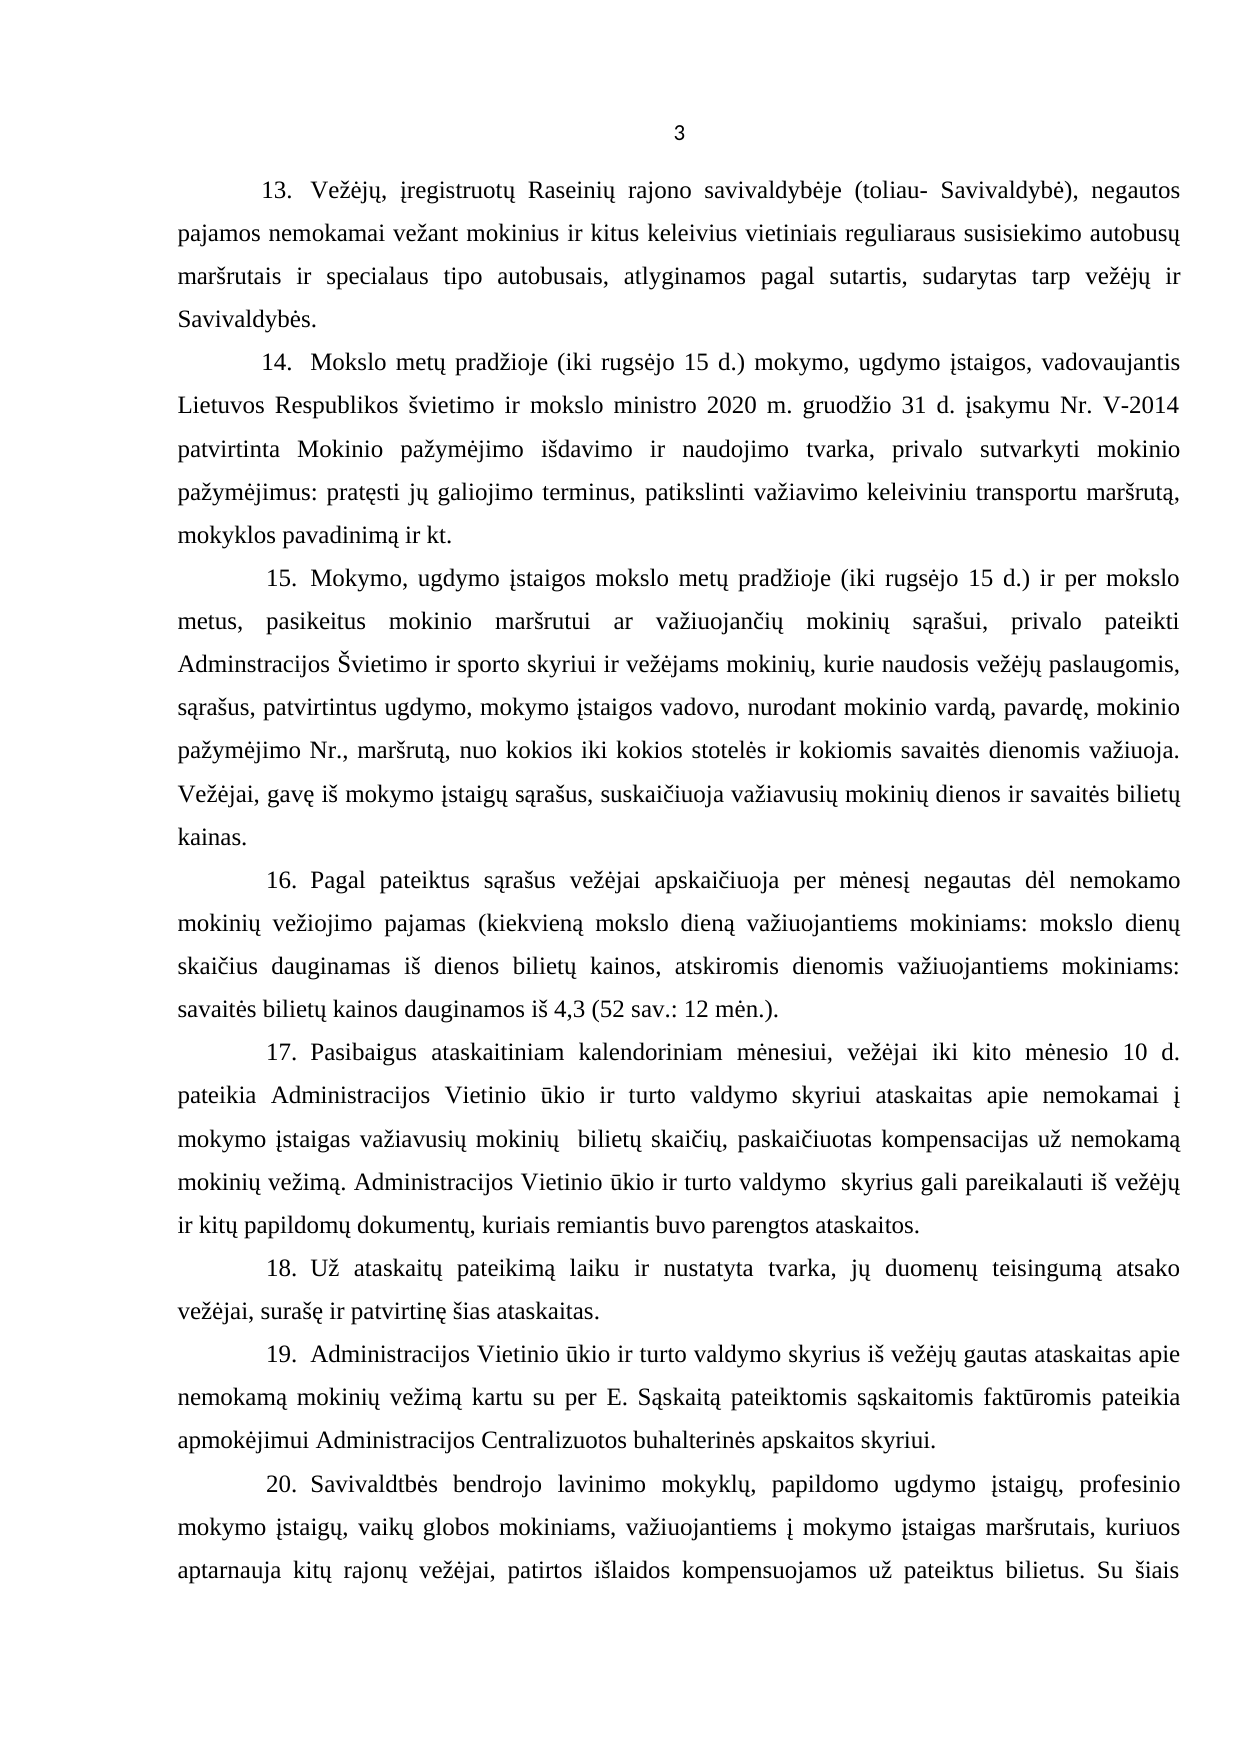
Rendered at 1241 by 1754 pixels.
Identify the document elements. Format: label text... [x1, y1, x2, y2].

text 19. Administracijos Vietinio ūkio ir turto valdymo skyrius iš vežėjų gautas ataskaitas apie nemokamą mokinių vežimą kartu su per E. Sąskaitą pateiktomis sąskaitomis faktūromis pateikia apmokėjimui Administracijos Centralizuotos buhalterinės apskaitos skyriui. [177, 1339, 1181, 1454]
text 13. Vežėjų, įregistruotų Raseinių rajono savivaldybėje (toliau- Savivaldybė), negautos pajamos nemokamai vežant mokinius ir kitus keleivius vietiniais reguliaraus susisiekimo autobusų maršrutais ir specialaus tipo autobusais, atlyginamos pagal sutartis, sudarytas tarp vežėjų ir Savivaldybės. [177, 175, 1181, 333]
text 14. Mokslo metų pradžioje (iki rugsėjo 15 d.) mokymo, ugdymo įstaigos, vadovaujantis Lietuvos Respublikos švietimo ir mokslo ministro 2020 m. gruodžio 31 d. įsakymu Nr. V-2014 patvirtinta Mokinio pažymėjimo išdavimo ir naudojimo tvarka, privalo sutvarkyti mokinio pažymėjimus: pratęsti jų galiojimo terminus, patikslinti važiavimo keleiviniu transportu maršrutą, mokyklos pavadinimą ir kt. [177, 347, 1181, 549]
text 17. Pasibaigus ataskaitiniam kalendoriniam mėnesiui, vežėjai iki kito mėnesio 10 d. pateikia Administracijos Vietinio ūkio ir turto valdymo skyriui ataskaitas apie nemokamai į mokymo įstaigas važiavusių mokinių bilietų skaičių, paskaičiuotas kompensacijas už nemokamą mokinių vežimą. Administracijos Vietinio ūkio ir turto valdymo skyrius gali pareikalauti iš vežėjų ir kitų papildomų dokumentų, kuriais remiantis buvo parengtos ataskaitos. [177, 1037, 1181, 1239]
text 20. Savivaldtbės bendrojo lavinimo mokyklų, papildomo ugdymo įstaigų, profesinio mokymo įstaigų, vaikų globos mokiniams, važiuojantiems į mokymo įstaigas maršrutais, kuriuos aptarnauja kitų rajonų vežėjai, patirtos išlaidos kompensuojamos už pateiktus bilietus. Su šiais [177, 1469, 1181, 1584]
text 18. Už ataskaitų pateikimą laiku ir nustatyta tvarka, jų duomenų teisingumą atsako vežėjai, surašę ir patvirtinę šias ataskaitas. [177, 1253, 1181, 1325]
text 16. Pagal pateiktus sąrašus vežėjai apskaičiuoja per mėnesį negautas dėl nemokamo mokinių vežiojimo pajamas (kiekvieną mokslo dieną važiuojantiems mokiniams: mokslo dienų skaičius dauginamas iš dienos bilietų kainos, atskiromis dienomis važiuojantiems mokiniams: savaitės bilietų kainos dauginamos iš 4,3 (52 sav.: 12 mėn.). [177, 865, 1181, 1023]
text 15. Mokymo, ugdymo įstaigos mokslo metų pradžioje (iki rugsėjo 15 d.) ir per mokslo metus, pasikeitus mokinio maršrutui ar važiuojančių mokinių sąrašui, privalo pateikti Adminstracijos Švietimo ir sporto skyriui ir vežėjams mokinių, kurie naudosis vežėjų paslaugomis, sąrašus, patvirtintus ugdymo, mokymo įstaigos vadovo, nurodant mokinio vardą, pavardę, mokinio pažymėjimo Nr., maršrutą, nuo kokios iki kokios stotelės ir kokiomis savaitės dienomis važiuoja. Vežėjai, gavę iš mokymo įstaigų sąrašus, suskaičiuoja važiavusių mokinių dienos ir savaitės bilietų kainas. [177, 563, 1181, 851]
